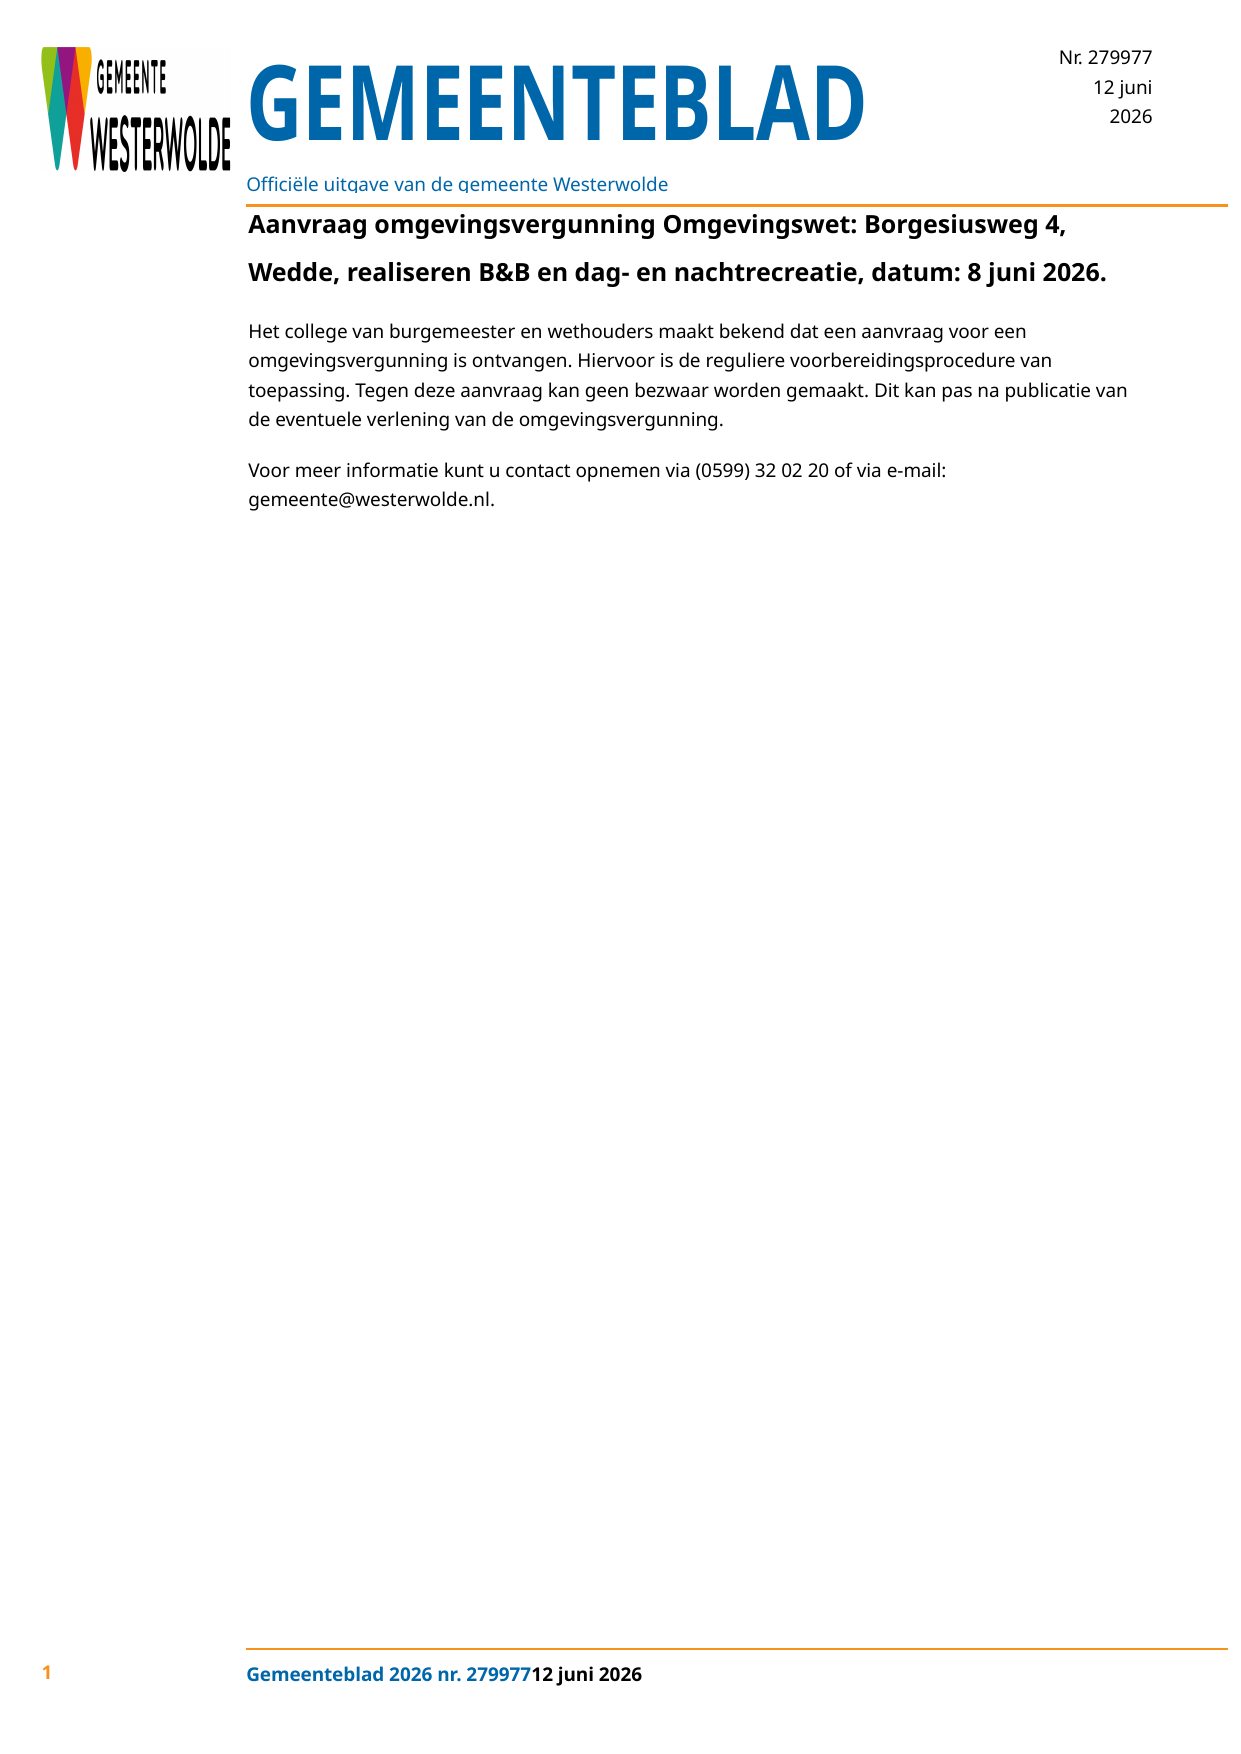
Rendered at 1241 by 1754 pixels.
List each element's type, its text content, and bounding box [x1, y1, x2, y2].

text Voor meer informatie kunt u contact opnemen via (0599) 32 02 20 of via e-mail: gemeente@westerwolde.nl. [248, 457, 1152, 512]
text Het college van burgemeester en wethouders maakt bekend dat een aanvraag voor een omgevingsvergunning is ontvangen. Hiervoor is de reguliere voorbereidingsprocedure van toepassing. Tegen deze aanvraag kan geen bezwaar worden gemaakt. Dit kan pas na publicatie van de eventuele verlening van de omgevingsvergunning. [248, 318, 1152, 432]
picture [41, 47, 231, 172]
text Aanvraag omgevingsvergunning Omgevingswet: Borgesiusweg 4, Wedde, realiseren B&B en dag- en nachtrecreatie, datum: 8 juni 2026. [248, 207, 1152, 288]
